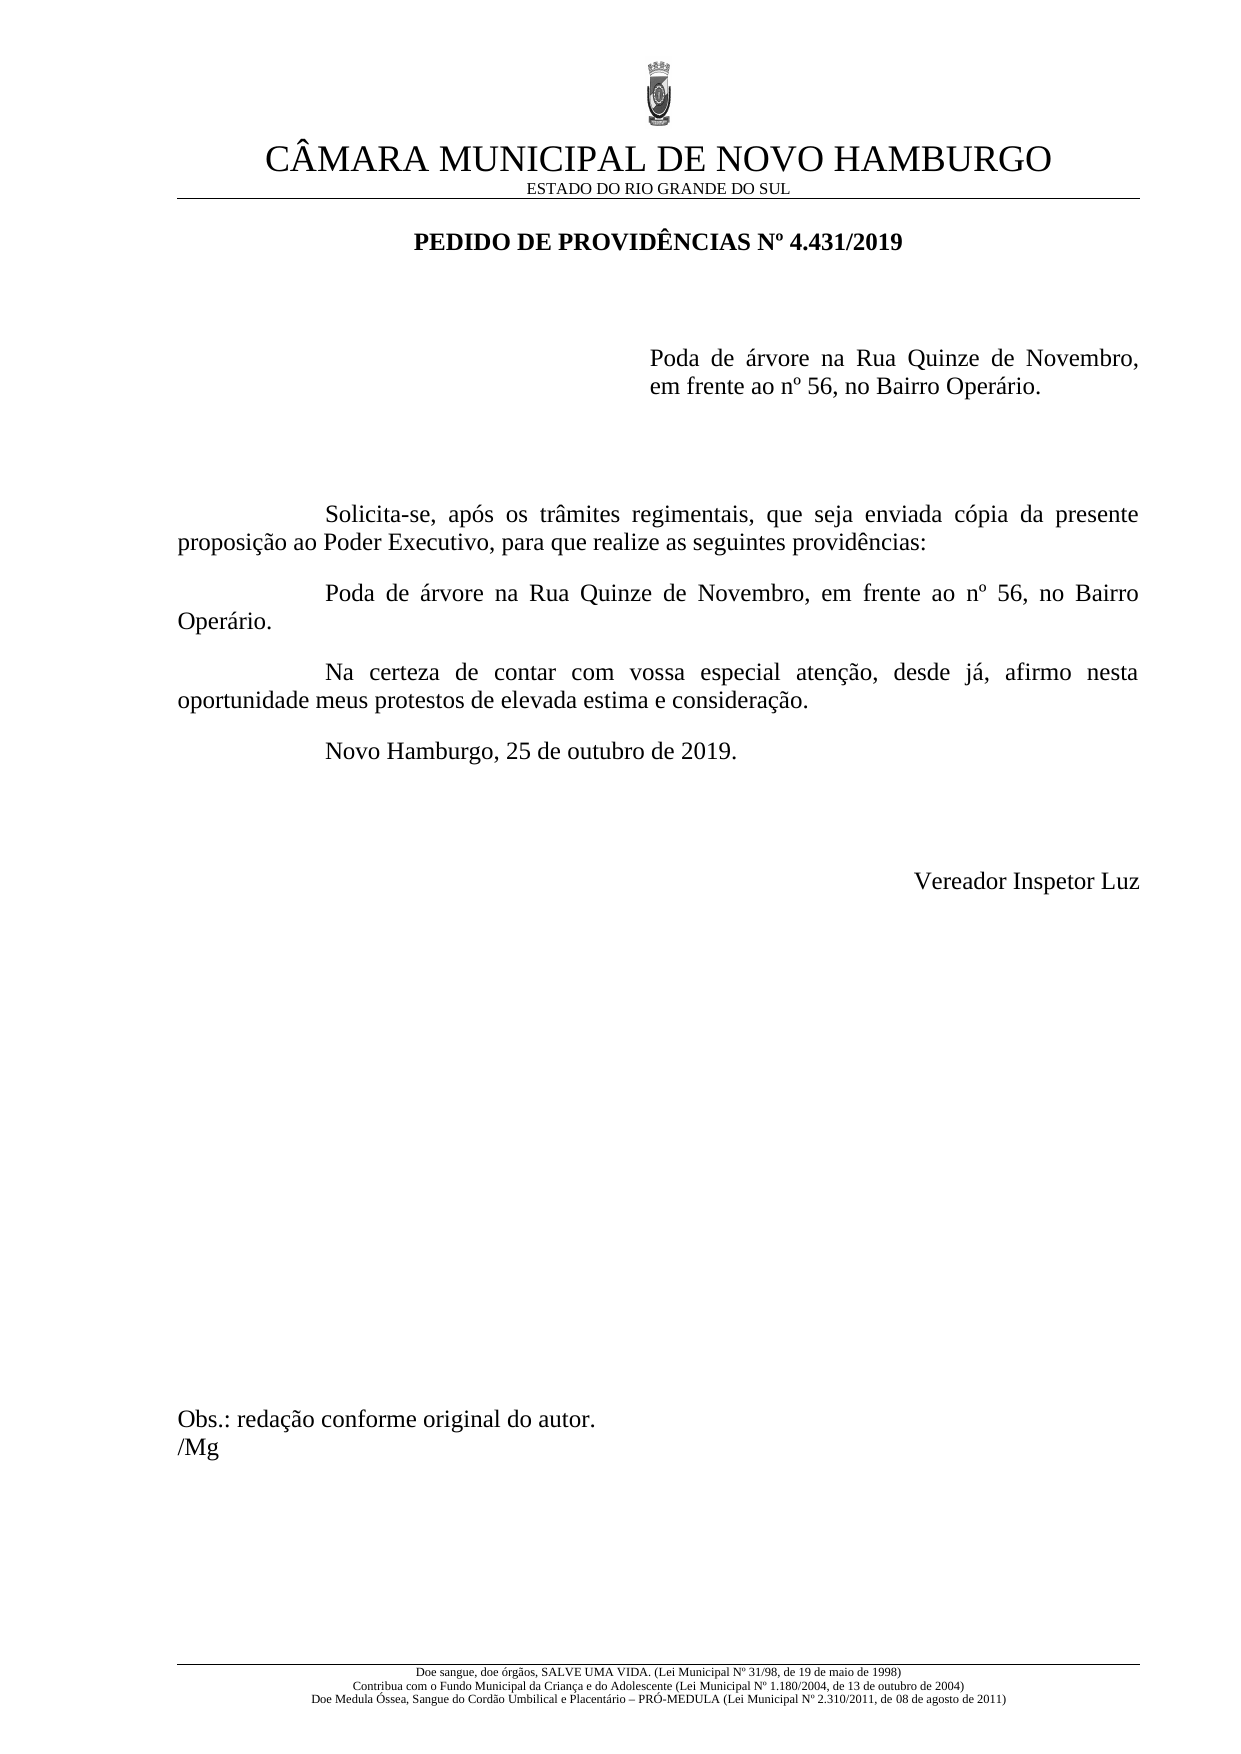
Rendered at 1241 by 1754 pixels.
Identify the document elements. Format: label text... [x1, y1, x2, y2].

text Solicita-se, após os trâmites regimentais, que seja enviada cópia da presente proposição ao Poder Executivo, para que realize as seguintes providências: [177, 500, 1140, 556]
text Novo Hamburgo, 25 de outubro de 2019. [177, 737, 1140, 765]
text Na certeza de contar com vossa especial atenção, desde já, afirmo nesta oportunidade meus protestos de elevada estima e consideração. [177, 658, 1140, 714]
text /Mg [177, 1433, 1140, 1461]
text Obs.: redação conforme original do autor. [177, 1406, 1140, 1433]
text Poda de árvore na Rua Quinze de Novembro, em frente ao nº 56, no Bairro Operário. [649, 344, 1140, 400]
text PEDIDO DE PROVIDÊNCIAS Nº 4.431/2019 [177, 228, 1140, 256]
text Poda de árvore na Rua Quinze de Novembro, em frente ao nº 56, no Bairro Operário. [177, 579, 1140, 635]
text Vereador Inspetor Luz [177, 840, 1140, 895]
